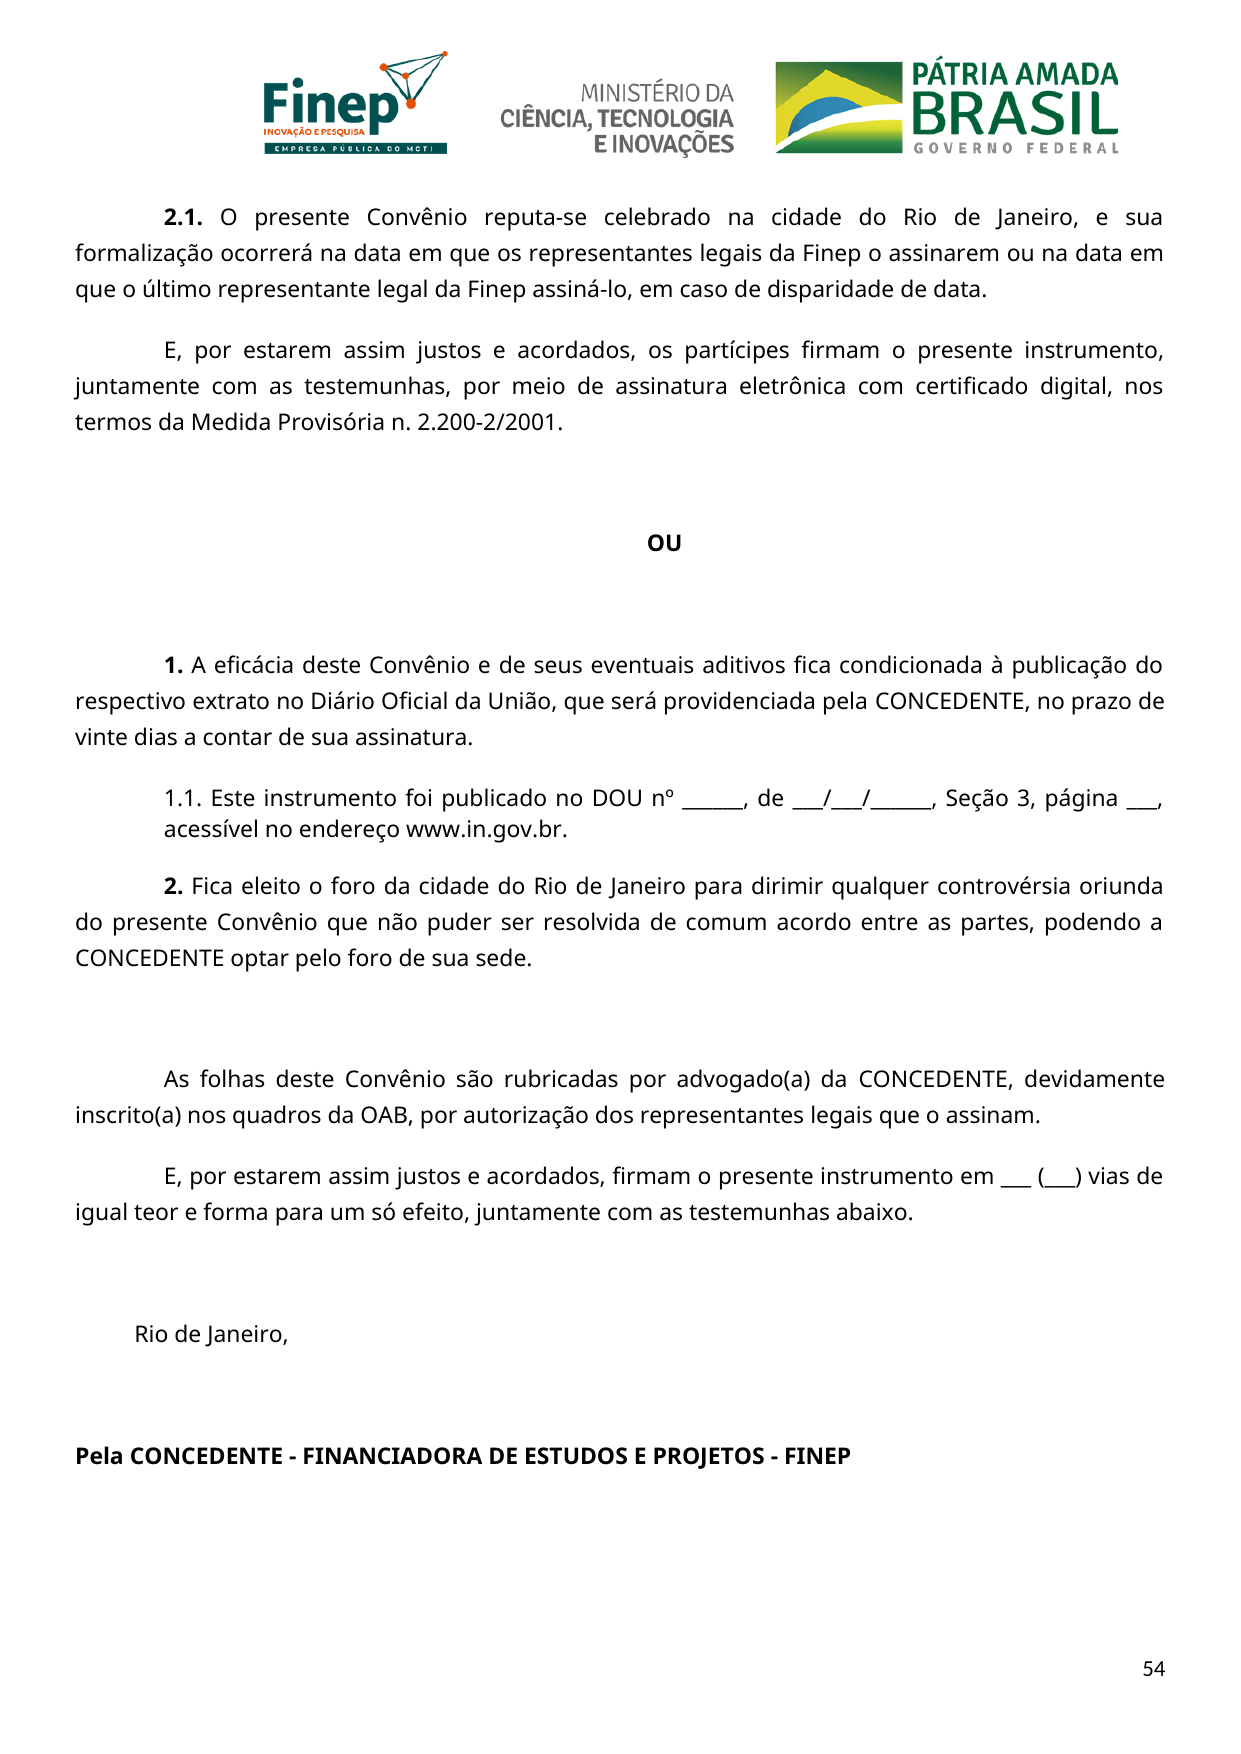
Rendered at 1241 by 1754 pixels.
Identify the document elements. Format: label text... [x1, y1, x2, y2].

text As folhas deste Convênio são rubricadas por advogado(a) da CONCEDENTE, devidamente inscrito(a) nos quadros da OAB, por autorização dos representantes legais que o assinam. [75, 1063, 1165, 1131]
text E, por estarem assim justos e acordados, firmam o presente instrumento em ___ (___) vias de igual teor e forma para um só efeito, juntamente com as testemunhas abaixo. [75, 1160, 1165, 1227]
text OU [75, 527, 1165, 559]
text 2.1. O presente Convênio reputa-se celebrado na cidade do Rio de Janeiro, e sua formalização ocorrerá na data em que os representantes legais da Finep o assinarem ou na data em que o último representante legal da Finep assiná-lo, em caso de disparidade de data. [75, 201, 1165, 304]
text 1. A eficácia deste Convênio e de seus eventuais aditivos fica condicionada à publicação do respectivo extrato no Diário Oficial da União, que será providenciada pela CONCEDENTE, no prazo de vinte dias a contar de sua assinatura. [75, 649, 1165, 752]
text Rio de Janeiro, [75, 1318, 1165, 1349]
text 2. Fica eleito o foro da cidade do Rio de Janeiro para dirimir qualquer controvérsia oriunda do presente Convênio que não puder ser resolvida de comum acordo entre as partes, podendo a CONCEDENTE optar pelo foro de sua sede. [75, 869, 1165, 973]
text E, por estarem assim justos e acordados, os partícipes firmam o presente instrumento, juntamente com as testemunhas, por meio de assinatura eletrônica com certificado digital, nos termos da Medida Provisória n. 2.200-2/2001. [75, 334, 1165, 437]
text Pela CONCEDENTE - FINANCIADORA DE ESTUDOS E PROJETOS - FINEP [75, 1440, 1165, 1471]
text 1.1. Este instrumento foi publicado no DOU nº ______, de ___/___/______, Seção 3, página ___, acessível no endereço www.in.gov.br. [164, 782, 1165, 844]
